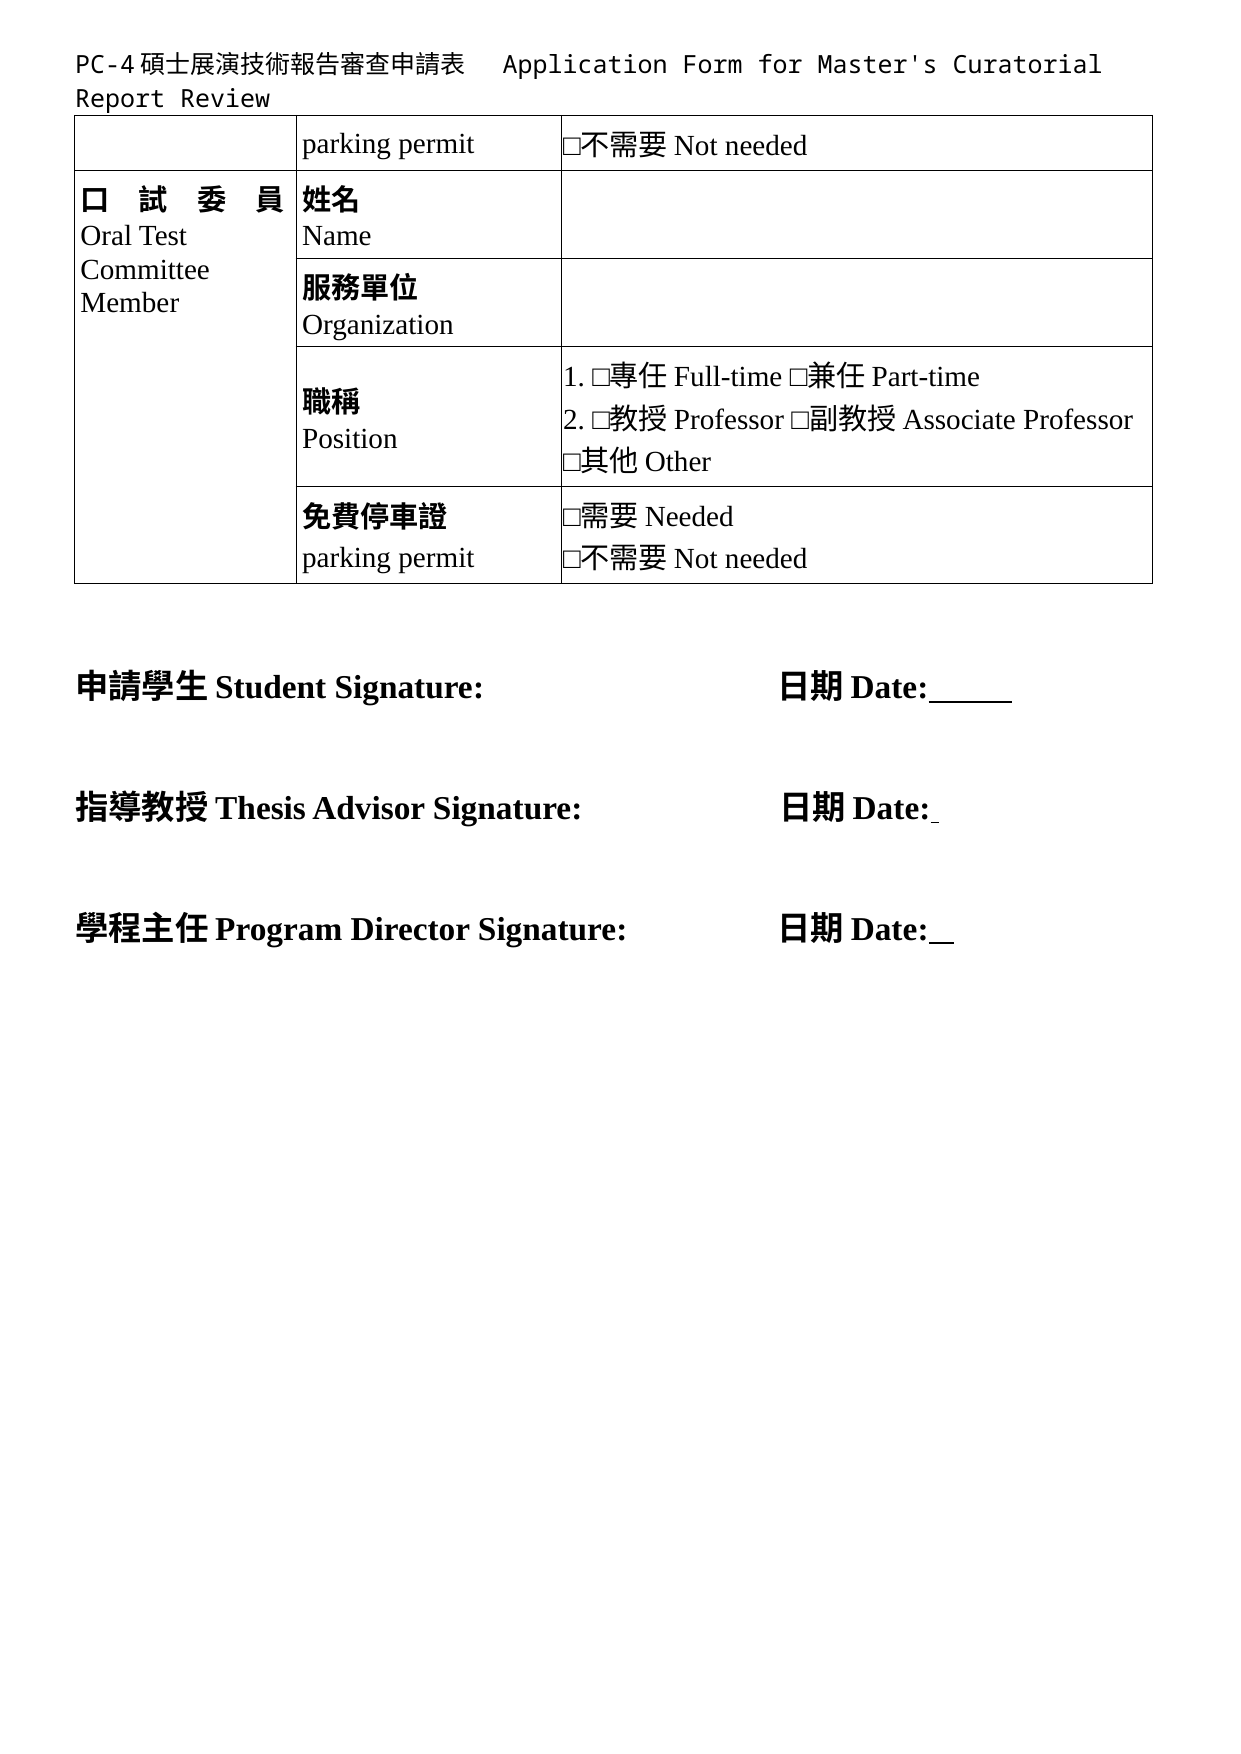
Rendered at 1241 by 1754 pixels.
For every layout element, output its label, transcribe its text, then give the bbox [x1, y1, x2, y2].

table_cell 服務單位Organization [297, 259, 561, 346]
table_cell [562, 171, 1152, 258]
table_cell parking permit [297, 116, 561, 169]
table_cell □不需要Not needed [562, 116, 1152, 169]
table_cell 免費停車證 parking permit [297, 487, 561, 583]
table_cell [75, 116, 296, 169]
table_cell □需要Needed □不需要Not needed [562, 487, 1152, 583]
table_cell 職稱 Position [297, 347, 561, 486]
text 學程主任Program Director Signature: 日期Date: [75, 901, 1165, 949]
table_cell 姓名 Name [297, 171, 561, 258]
text 申請學生Student Signature: 日期Date: [75, 660, 1165, 708]
table_cell 1. □專任Full-time □兼任Part-time 2. □教授Professor □副教授Associate Professor □其他Other [562, 347, 1152, 486]
text 指導教授Thesis Advisor Signature: 日期Date: [75, 781, 1165, 829]
table_cell 口 試 委 員 Oral Test Committee Member [75, 171, 296, 583]
table_cell [562, 259, 1152, 346]
